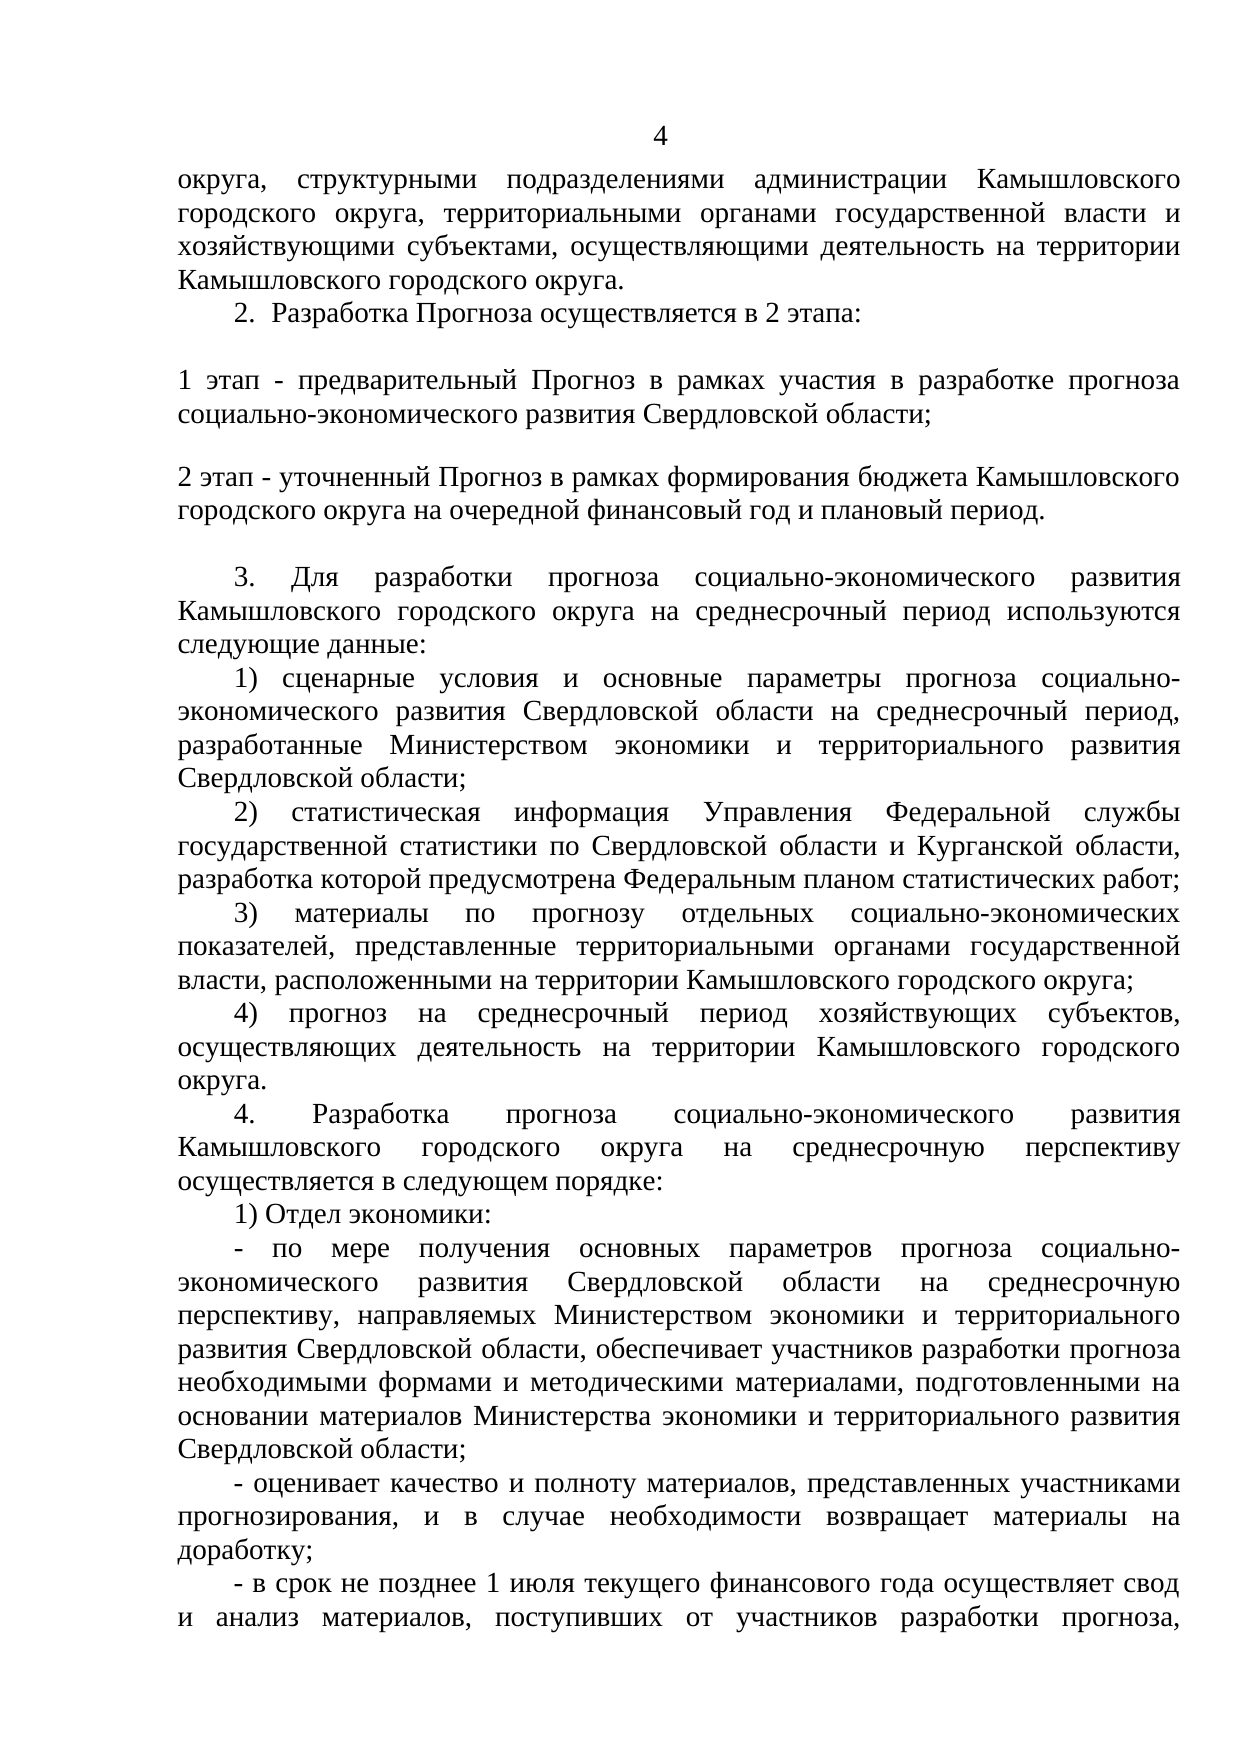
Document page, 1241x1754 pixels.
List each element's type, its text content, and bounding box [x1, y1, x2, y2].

text - по мере получения основных параметров прогноза социально-экономического развития Свердловской области на среднесрочную перспективу, направляемых Министерством экономики и территориального развития Свердловской области, обеспечивает участников разработки прогноза необходимыми формами и методическими материалами, подготовленными на основании материалов Министерства экономики и территориального развития Свердловской области; [177, 1230, 1181, 1465]
text - оценивает качество и полноту материалов, представленных участниками прогнозирования, и в случае необходимости возвращает материалы на доработку; [177, 1465, 1181, 1566]
text 4. Разработка прогноза социально-экономического развития Камышловского городского округа на среднесрочную перспективу осуществляется в следующем порядке: [177, 1096, 1181, 1197]
text 2 этап - уточненный Прогноз в рамках формирования бюджета Камышловского городского округа на очередной финансовый год и плановый период. [177, 459, 1181, 526]
text 2) статистическая информация Управления Федеральной службы государственной статистики по Свердловской области и Курганской области, разработка которой предусмотрена Федеральным планом статистических работ; [177, 794, 1181, 895]
text 4) прогноз на среднесрочный период хозяйствующих субъектов, осуществляющих деятельность на территории Камышловского городского округа. [177, 995, 1181, 1096]
text 1) сценарные условия и основные параметры прогноза социально-экономического развития Свердловской области на среднесрочный период, разработанные Министерством экономики и территориального развития Свердловской области; [177, 660, 1181, 794]
list округа, структурными подразделениями администрации Камышловского городского округа, территориальными органами государственной власти и хозяйствующими субъектами, осуществляющими деятельность на территории Камышловского городского округа. [177, 161, 1181, 295]
text 1) Отдел экономики: [177, 1197, 1181, 1230]
text 1 этап - предварительный Прогноз в рамках участия в разработке прогноза социально-экономического развития Свердловской области; [177, 362, 1181, 429]
list Разработка Прогноза осуществляется в 2 этапа: [233, 295, 1181, 329]
text - в срок не позднее 1 июля текущего финансового года осуществляет свод и анализ материалов, поступивших от участников разработки прогноза, [177, 1566, 1181, 1633]
text 3. Для разработки прогноза социально-экономического развития Камышловского городского округа на среднесрочный период используются следующие данные: [177, 559, 1181, 660]
text 3) материалы по прогнозу отдельных социально-экономических показателей, представленные территориальными органами государственной власти, расположенными на территории Камышловского городского округа; [177, 895, 1181, 995]
